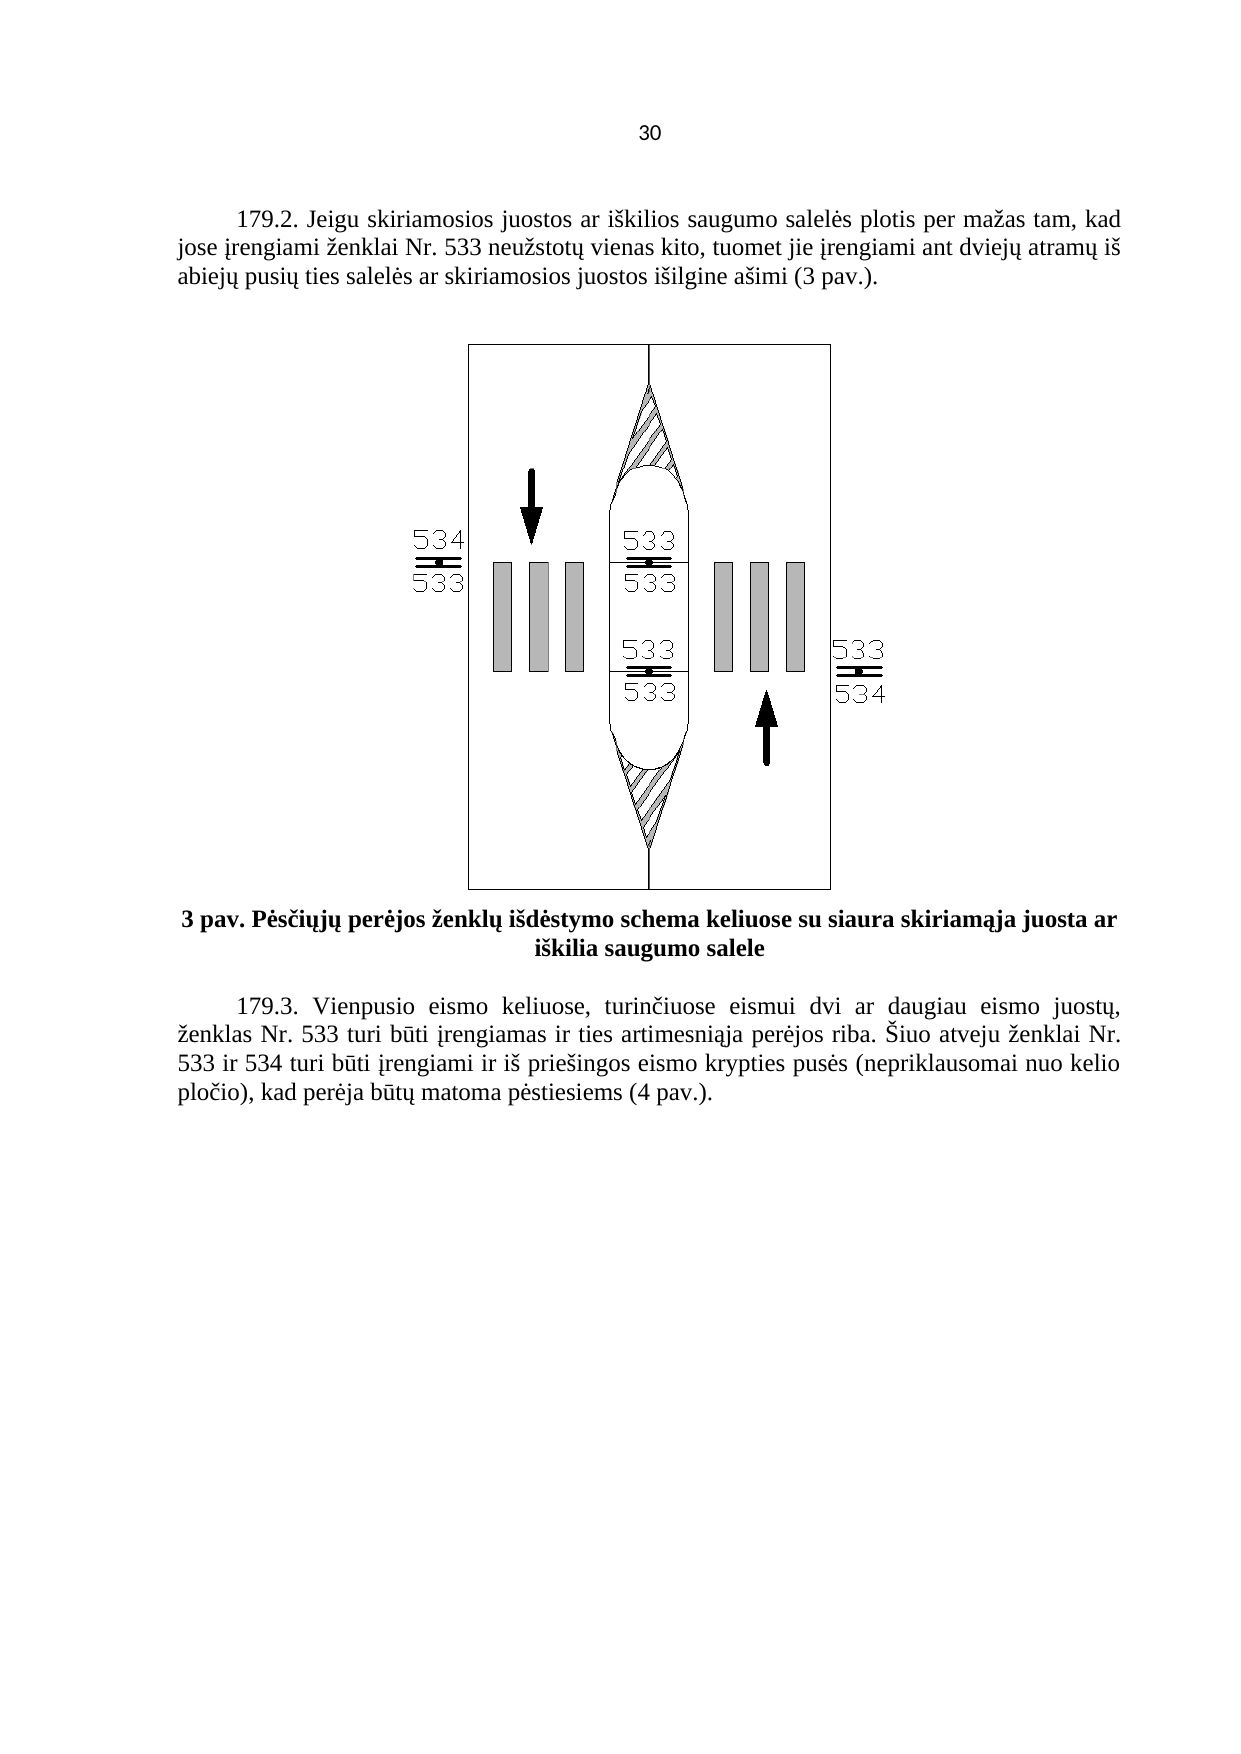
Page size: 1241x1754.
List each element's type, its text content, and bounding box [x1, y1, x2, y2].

text 3 pav. Pėsčiųjų perėjos ženklų išdėstymo schema keliuose su siaura skiriamąja juosta ar iškilia saugumo salele [177, 904, 1122, 962]
text 179.3. Vienpusio eismo keliuose, turinčiuose eismui dvi ar daugiau eismo juostų, ženklas Nr. 533 turi būti įrengiamas ir ties artimesniąja perėjos riba. Šiuo atveju ženklai Nr. 533 ir 534 turi būti įrengiami ir iš priešingos eismo krypties pusės (nepriklausomai nuo kelio pločio), kad perėja būtų matoma pėstiesiems (4 pav.). [177, 991, 1122, 1106]
text 179.2. Jeigu skiriamosios juostos ar iškilios saugumo salelės plotis per mažas tam, kad jose įrengiami ženklai Nr. 533 neužstotų vienas kito, tuomet jie įrengiami ant dviejų atramų iš abiejų pusių ties salelės ar skiriamosios juostos išilgine ašimi (3 pav.). [177, 204, 1122, 290]
